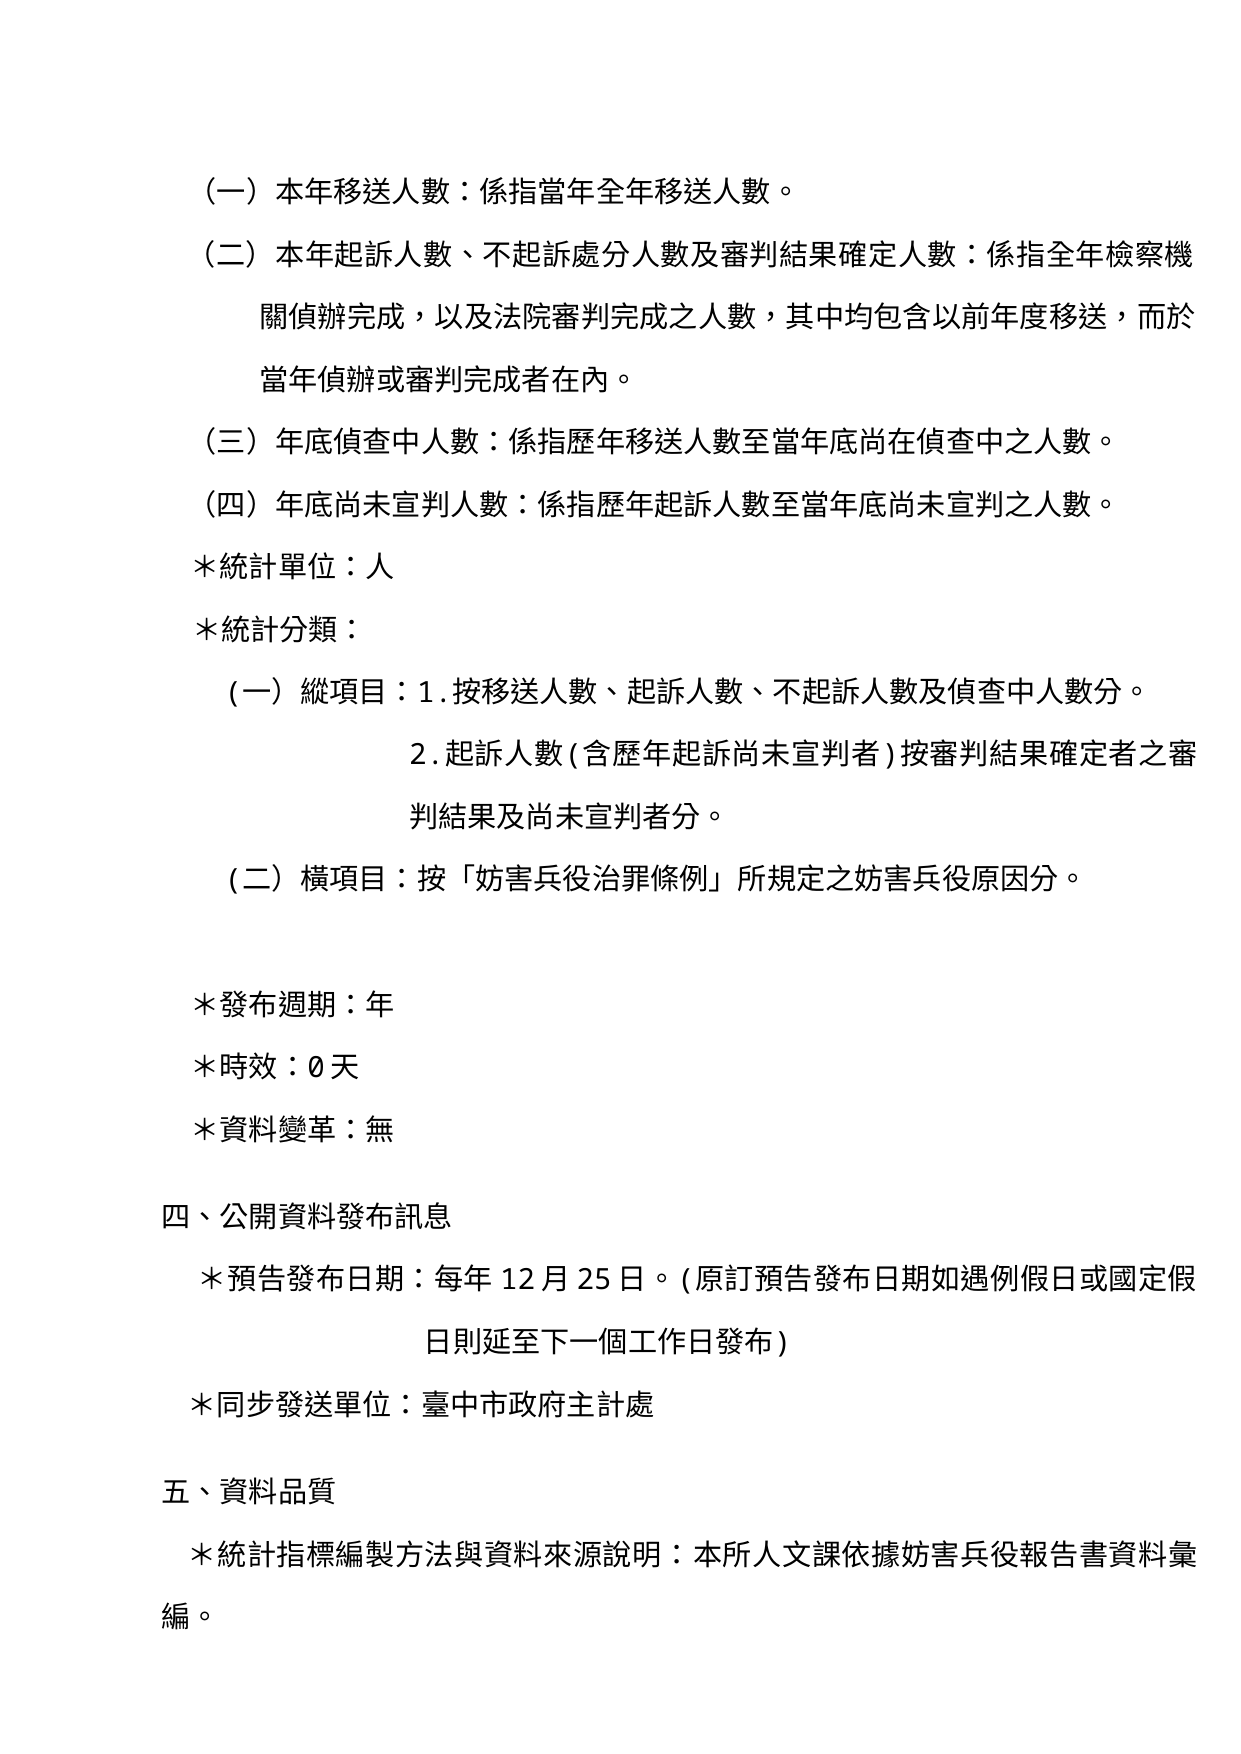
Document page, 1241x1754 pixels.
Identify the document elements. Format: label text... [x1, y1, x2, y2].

table_header （一）本年移送人數：係指當年全年移送人數。 （二）本年起訴人數、不起訴處分人數及審判結果確定人數：係指全年檢察機關偵辦完成，以及法院審判完成之人數，其中均包含以前年度移送，而於當年偵辦或審判完成者在內。 （三）年底偵查中人數：係指歷年移送人數至當年底尚在偵查中之人數。 （四）年底尚未宣判人數：係指歷年起訴人數至當年底尚未宣判之人數。 ＊統計單位：人 ＊統計分類： (一）縱項目：1.按移送人數、起訴人數、不起訴人數及偵查中人數分。 2.起訴人數(含歷年起訴尚未宣判者)按審判結果確定者之審判結果及尚未宣判者分。 (二）橫項目：按「妨害兵役治罪條例」所規定之妨害兵役原因分。 ＊發布週期：年 ＊時效：0天 ＊資料變革：無 四、公開資料發布訊息 ＊預告發布日期：每年12月25日。(原訂預告發布日期如遇例假日或國定假日則延至下一個工作日發布) ＊同步發送單位：臺中市政府主計處 五、資料品質 ＊統計指標編製方法與資料來源說明：本所人文課依據妨害兵役報告書資料彙編。 [150, 148, 1209, 1636]
